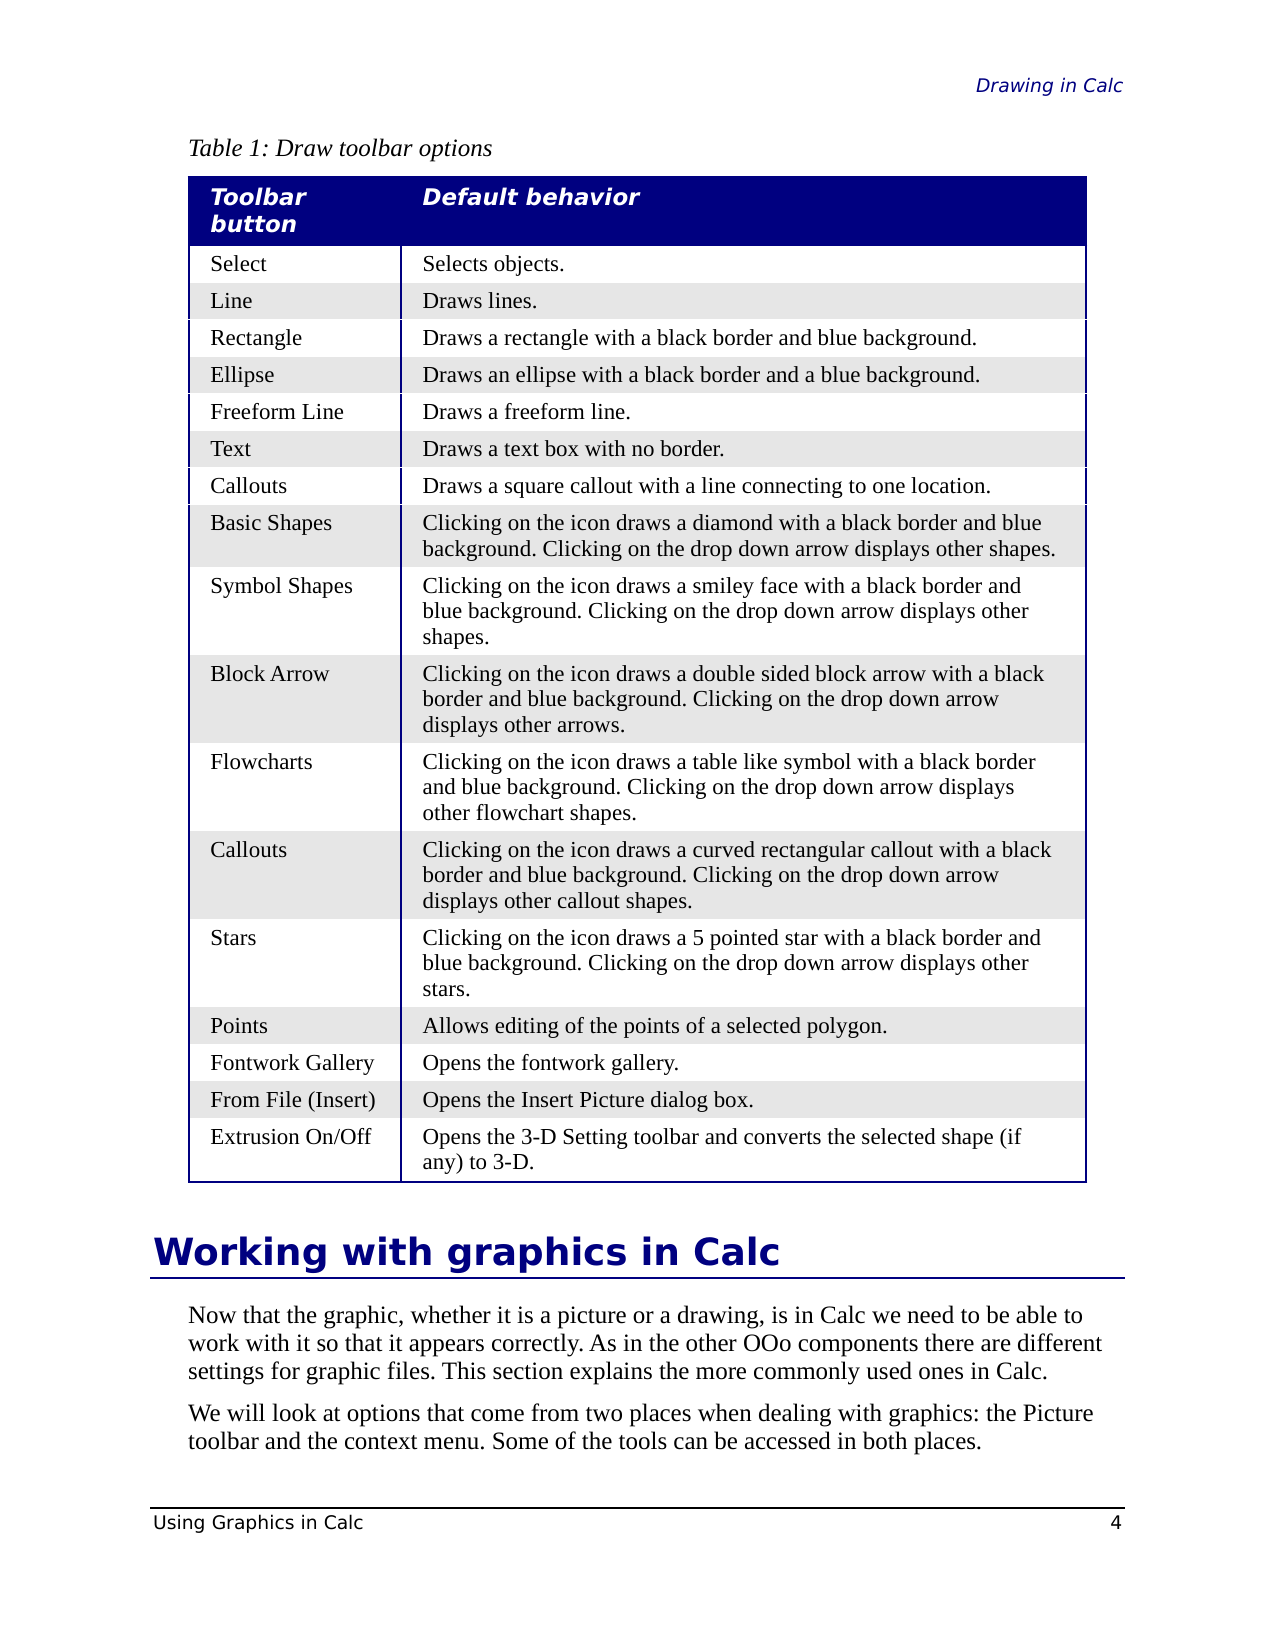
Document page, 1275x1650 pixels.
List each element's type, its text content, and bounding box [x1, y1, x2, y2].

table_cell Draws a square callout with a line connecting to one location. [402, 468, 1085, 504]
table_cell Freeform Line [190, 394, 400, 431]
table_cell Symbol Shapes [190, 567, 400, 655]
table_cell Draws a text box with no border. [402, 431, 1085, 467]
table_cell Points [190, 1007, 400, 1044]
text Now that the graphic, whether it is a picture or a drawing, is in Calc we need to be able to work with it so that it appears correctly. As in the other OOo components there are different settings for graphic files. This section explains the more commonly used ones in Calc. [188, 1301, 1125, 1384]
table_cell Callouts [190, 831, 400, 919]
table_cell Allows editing of the points of a selected polygon. [402, 1007, 1085, 1044]
table_cell Text [190, 431, 400, 467]
table_cell Clicking on the icon draws a 5 pointed star with a black border and blue background. Clicking on the drop down arrow displays other stars. [402, 919, 1085, 1007]
table_cell Opens the Insert Picture dialog box. [402, 1081, 1085, 1118]
table_cell Rectangle [190, 320, 400, 357]
text We will look at options that come from two places when dealing with graphics: the Picture toolbar and the context menu. Some of the tools can be accessed in both places. [188, 1399, 1125, 1455]
table_cell Draws lines. [402, 283, 1085, 319]
table_cell Selects objects. [402, 246, 1085, 283]
table_header Toolbar button [190, 179, 400, 243]
table_cell Select [190, 246, 400, 283]
table_cell Opens the fontwork gallery. [402, 1044, 1085, 1081]
table_cell Opens the 3-D Setting toolbar and converts the selected shape (if any) to 3-D. [402, 1118, 1085, 1181]
subtitle Working with graphics in Calc [150, 1227, 1125, 1277]
table_header Default behavior [402, 179, 1085, 243]
table_cell Basic Shapes [190, 505, 400, 567]
table_cell Ellipse [190, 357, 400, 393]
table_cell Draws a rectangle with a black border and blue background. [402, 320, 1085, 357]
table_cell Clicking on the icon draws a table like symbol with a black border and blue background. Clicking on the drop down arrow displays other flowchart shapes. [402, 743, 1085, 831]
text Table 1: Draw toolbar options [188, 134, 1125, 162]
table_cell Callouts [190, 468, 400, 504]
table_cell Flowcharts [190, 743, 400, 831]
table_cell Clicking on the icon draws a smiley face with a black border and blue background. Clicking on the drop down arrow displays other shapes. [402, 567, 1085, 655]
table_cell Line [190, 283, 400, 319]
table_cell Draws a freeform line. [402, 394, 1085, 431]
table_cell Clicking on the icon draws a curved rectangular callout with a black border and blue background. Clicking on the drop down arrow displays other callout shapes. [402, 831, 1085, 919]
table_cell From File (Insert) [190, 1081, 400, 1118]
table_cell Extrusion On/Off [190, 1118, 400, 1181]
table_cell Draws an ellipse with a black border and a blue background. [402, 357, 1085, 393]
table_cell Fontwork Gallery [190, 1044, 400, 1081]
table_cell Block Arrow [190, 655, 400, 743]
table_cell Stars [190, 919, 400, 1007]
table_cell Clicking on the icon draws a double sided block arrow with a black border and blue background. Clicking on the drop down arrow displays other arrows. [402, 655, 1085, 743]
table_cell Clicking on the icon draws a diamond with a black border and blue background. Clicking on the drop down arrow displays other shapes. [402, 505, 1085, 567]
